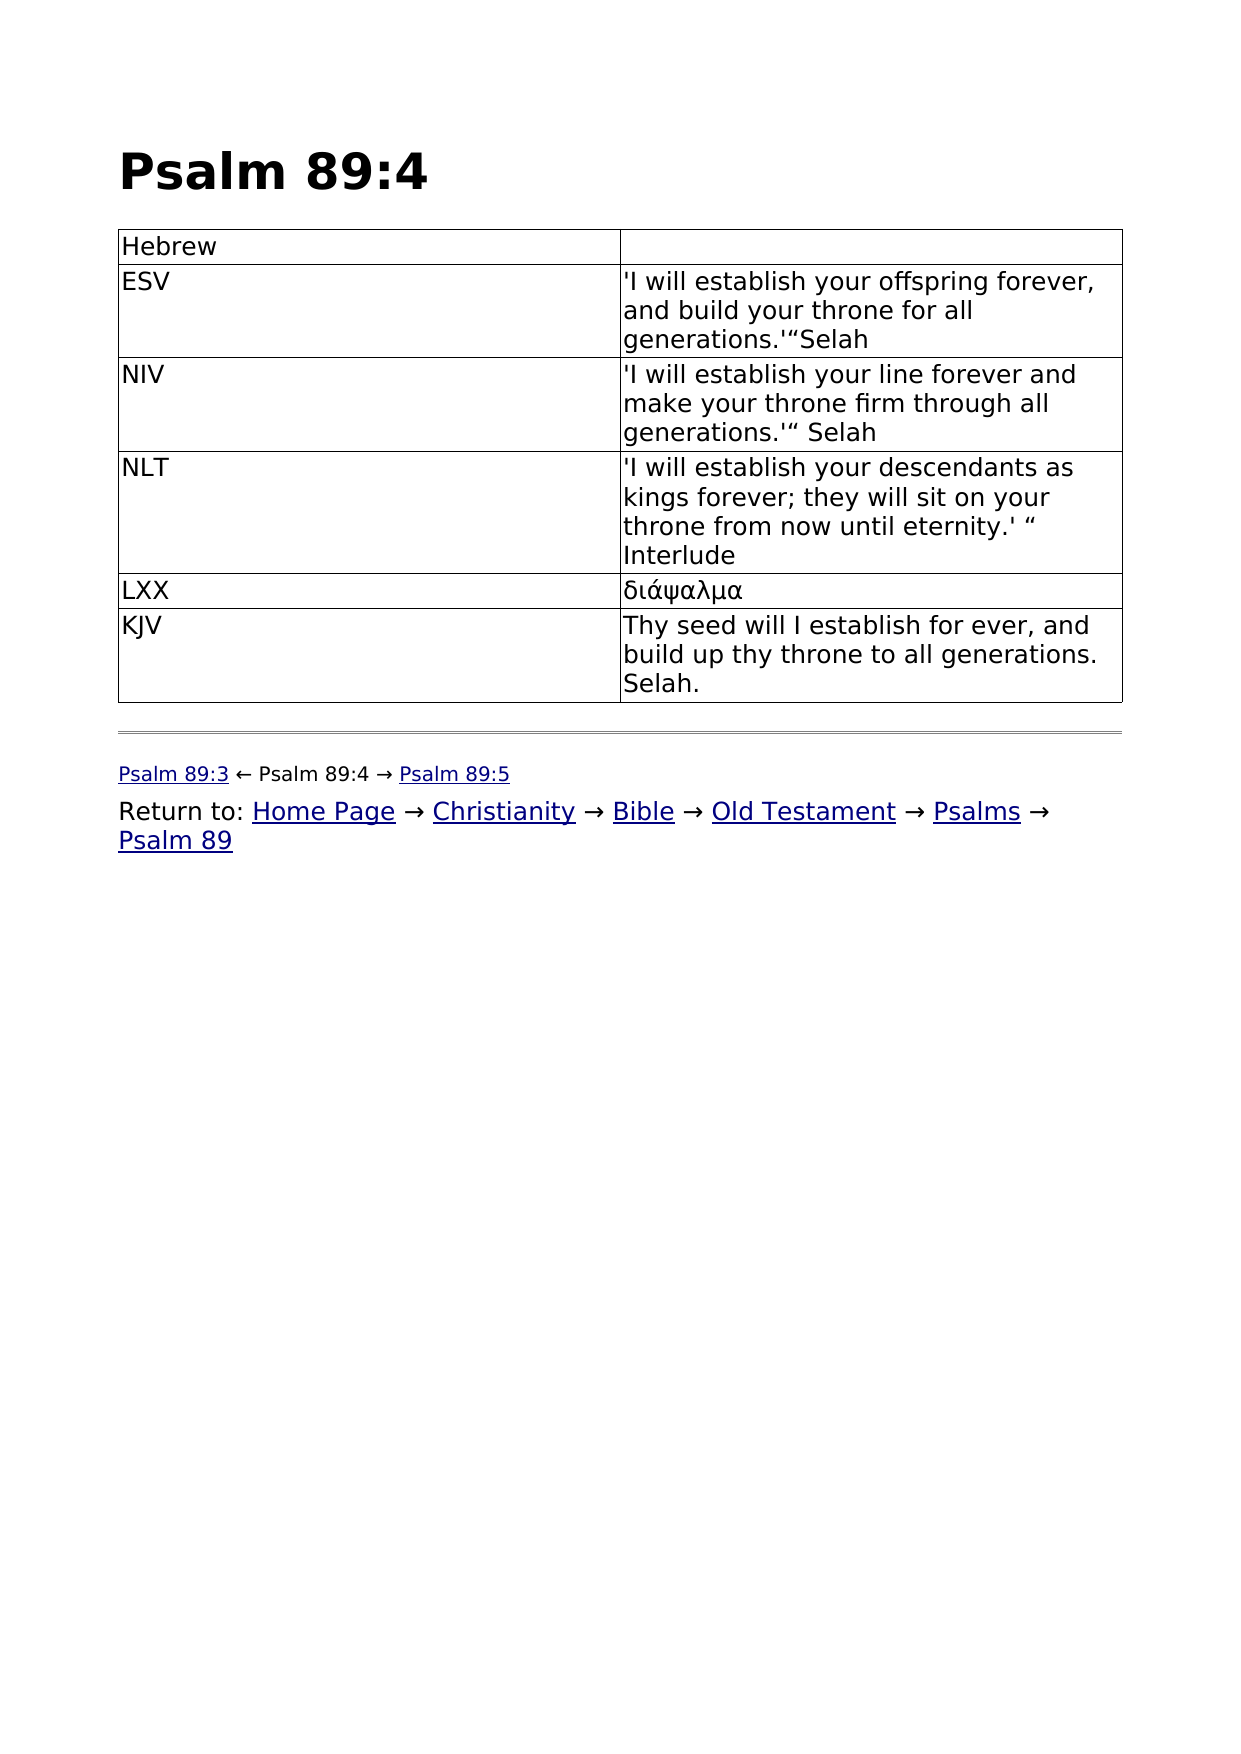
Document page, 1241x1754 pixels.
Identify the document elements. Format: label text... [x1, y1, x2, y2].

table_cell KJV [119, 609, 620, 702]
table_cell 'I will establish your offspring forever, and build your throne for all generations.'“Selah [621, 265, 1122, 357]
subtitle Psalm 89:4 [118, 143, 1122, 201]
table_cell Thy seed will I establish for ever, and build up thy throne to all generations. Selah. [621, 609, 1122, 702]
table_cell ESV [119, 265, 620, 357]
text Psalm 89:3 ← Psalm 89:4 → Psalm 89:5 [118, 763, 1122, 797]
table_cell NIV [119, 358, 620, 451]
text Return to: Home Page → Christianity → Bible → Old Testament → Psalms → Psalm 89 [118, 797, 1122, 855]
table_cell 'I will establish your line forever and make your throne firm through all generations.'“ Selah [621, 358, 1122, 451]
table_cell NLT [119, 452, 620, 573]
table_cell LXX [119, 574, 620, 608]
table_header [621, 230, 1122, 264]
table_cell 'I will establish your descendants as kings forever; they will sit on your throne from now until eternity.' “ Interlude [621, 452, 1122, 573]
table_cell διάψαλμα [621, 574, 1122, 608]
table_header Hebrew [119, 230, 620, 264]
